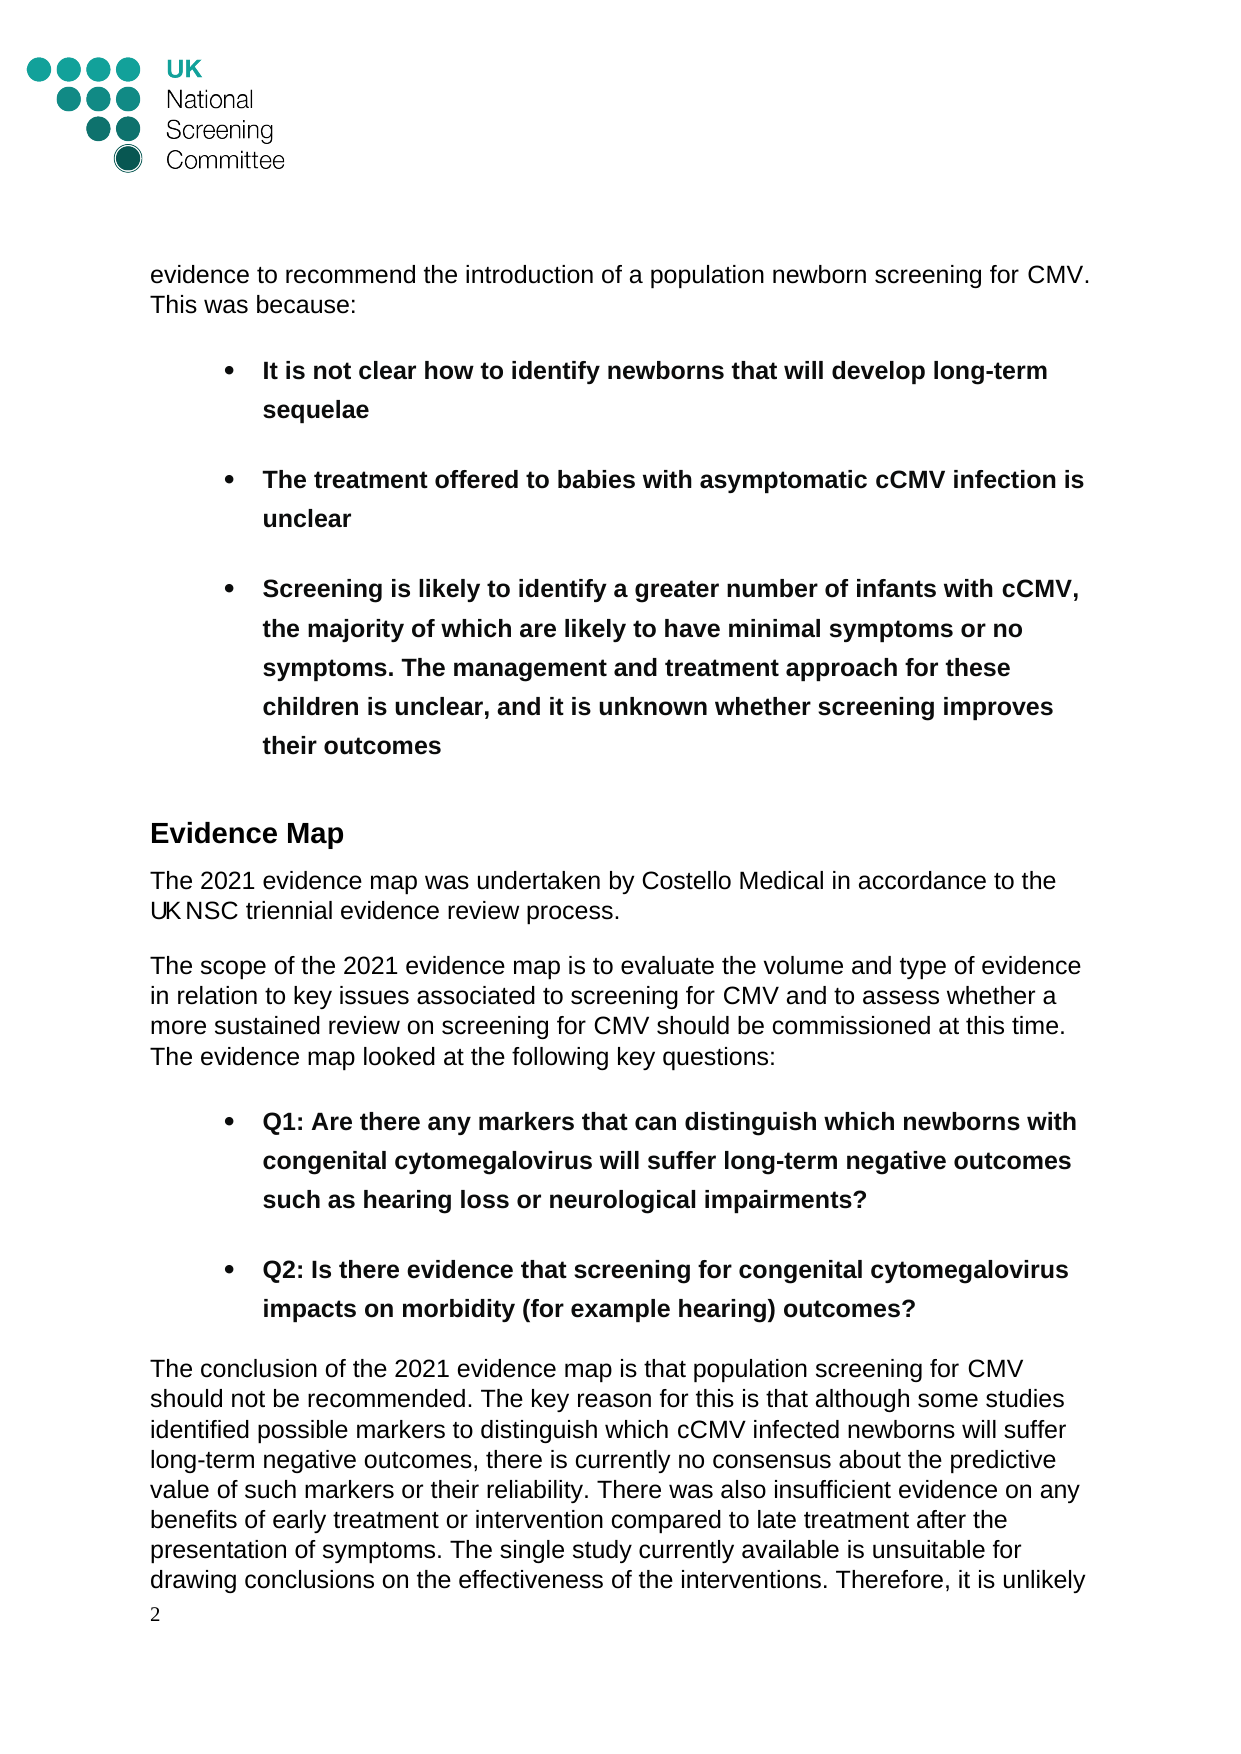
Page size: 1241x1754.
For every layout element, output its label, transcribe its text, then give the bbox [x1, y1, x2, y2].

text The 2021 evidence map was undertaken by Costello Medical in accordance to the UK N S C triennial evidence review process. [150, 866, 1090, 925]
list It is not clear how to identify newborns that will develop long-term sequelae [225, 345, 1090, 423]
list The treatment offered to babies with asymptomatic c C M V infection is unclear [225, 455, 1090, 533]
text The scope of the 2021 evidence map is to evaluate the volume and type of evidence in relation to key issues associated to screening for C M V and to assess whether a more sustained review on screening for C M V should be commissioned at this time. The evidence map looked at the following key questions: [150, 951, 1090, 1070]
list Q1: Are there any markers that can distinguish which newborns with congenital cytomegalovirus will suffer long-term negative outcomes such as hearing loss or neurological impairments? [225, 1097, 1090, 1214]
text evidence to recommend the introduction of a population newborn screening for C M V. This was because: [150, 260, 1090, 319]
text The conclusion of the 2021 evidence map is that population screening for C M V should not be recommended. The key reason for this is that although some studies identified possible markers to distinguish which c C M V infected newborns will suffer long-term negative outcomes, there is currently no consensus about the predictive value of such markers or their reliability. There was also insufficient evidence on any benefits of early treatment or intervention compared to late treatment after the presentation of symptoms. The single study currently available is unsuitable for drawing conclusions on the effectiveness of the interventions. Therefore, it is unlikely [150, 1354, 1090, 1594]
list Q2: Is there evidence that screening for congenital cytomegalovirus impacts on morbidity (for example hearing) outcomes? [225, 1245, 1090, 1323]
list Screening is likely to identify a greater number of infants with c C M V, the majority of which are likely to have minimal symptoms or no symptoms. The management and treatment approach for these children is unclear, and it is unknown whether screening improves their outcomes [225, 564, 1090, 759]
subtitle Evidence Map [150, 816, 1090, 849]
